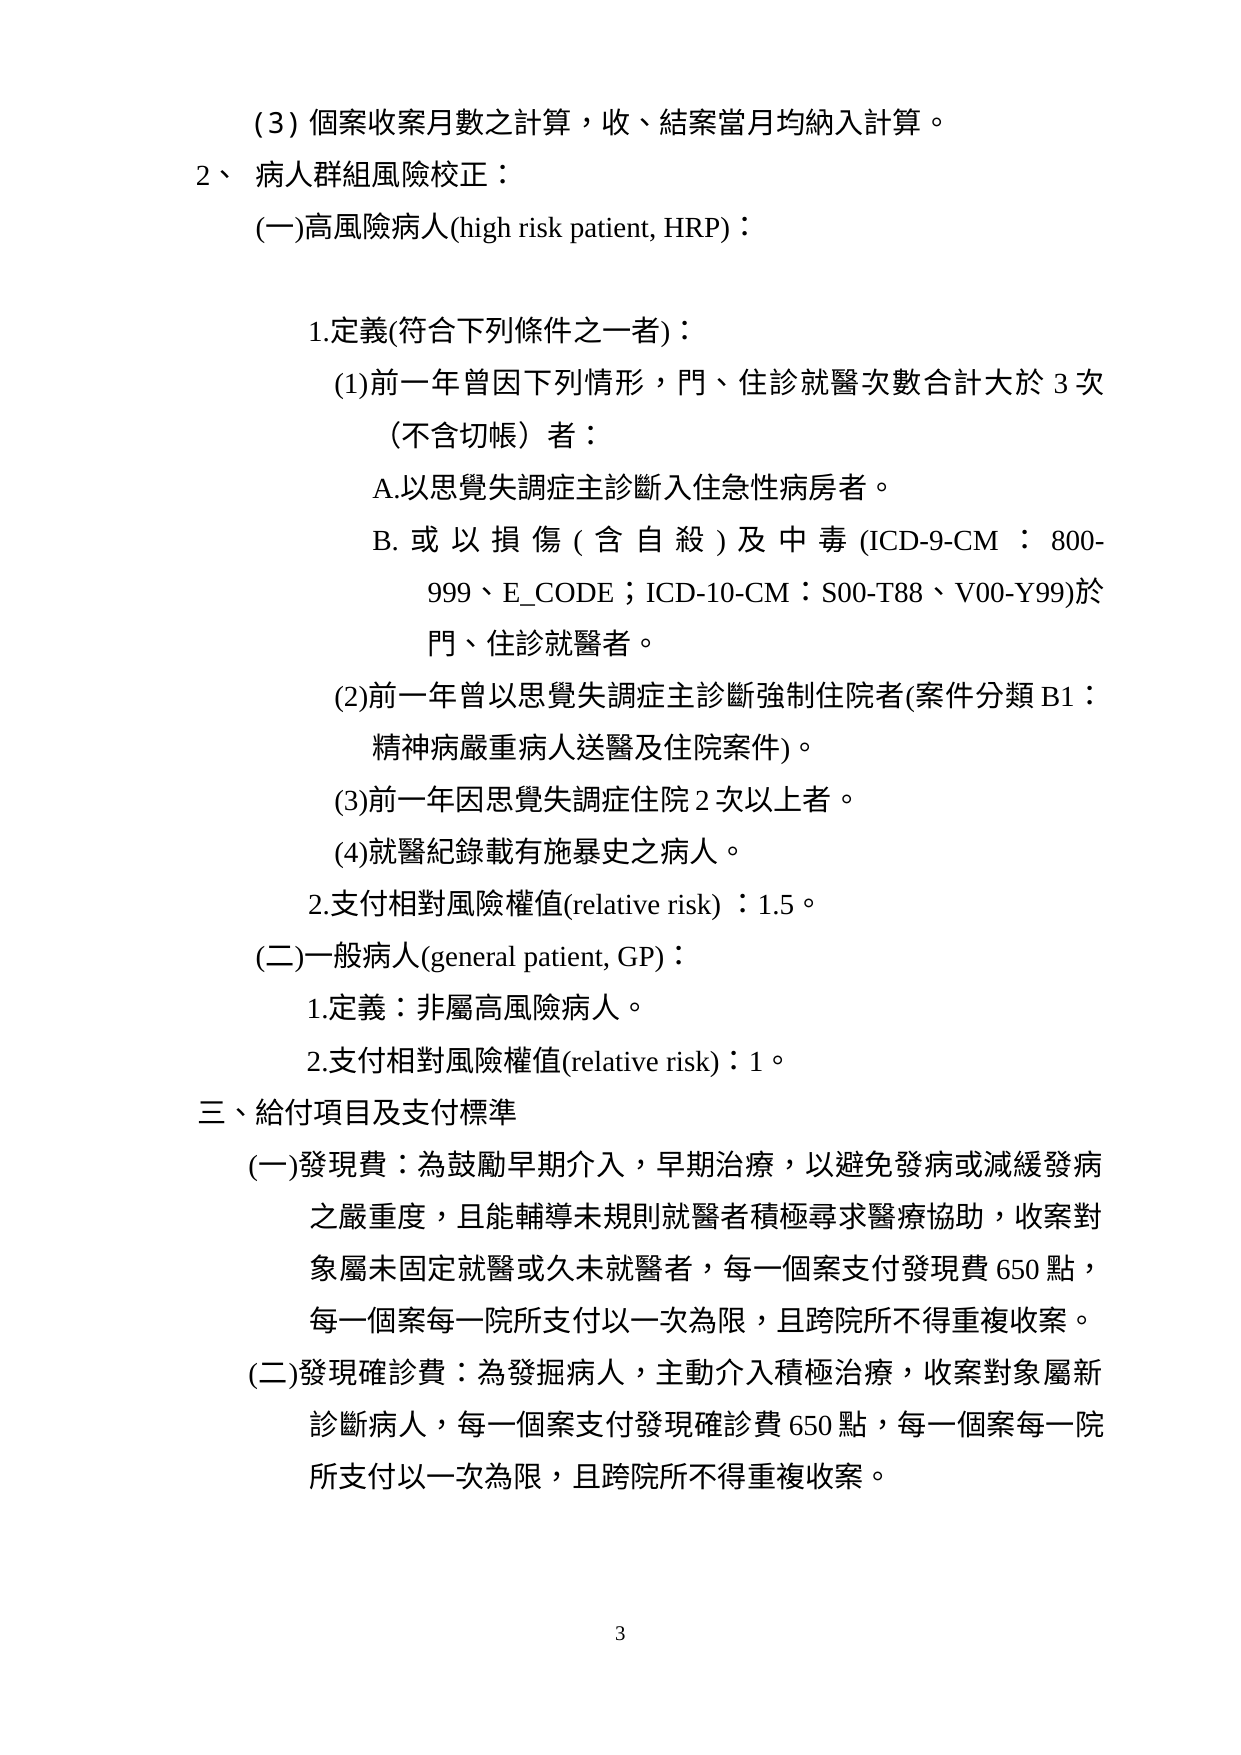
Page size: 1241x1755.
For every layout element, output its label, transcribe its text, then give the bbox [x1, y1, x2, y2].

text (一)高風險病人(high risk patient, HRP)： [255, 196, 1104, 248]
text (一)發現費：為鼓勵早期介入，早期治療，以避免發病或減緩發病之嚴重度，且能輔導未規則就醫者積極尋求醫療協助，收案對象屬未固定就醫或久未就醫者，每一個案支付發現費650點，每一個案每一院所支付以一次為限，且跨院所不得重複收案。 [248, 1133, 1104, 1342]
list 個案收案月數之計算，收、結案當月均納入計算。 [249, 92, 1104, 144]
text (二)一般病人(general patient, GP)： [255, 925, 1104, 977]
text 三、給付項目及支付標準 [197, 1081, 1104, 1133]
text 2.支付相對風險權值(relative risk) ：1.5。 [308, 873, 1104, 925]
text 1.定義：非屬高風險病人。 [306, 977, 1104, 1029]
text (3)前一年因思覺失調症住院2次以上者。 [334, 769, 1104, 821]
text (4)就醫紀錄載有施暴史之病人。 [334, 821, 1104, 873]
text 2.支付相對風險權值(relative risk)：1。 [306, 1029, 1104, 1081]
text (2)前一年曾以思覺失調症主診斷強制住院者(案件分類B1：精神病嚴重病人送醫及住院案件)。 [334, 665, 1104, 769]
list 病人群組風險校正： [196, 144, 1104, 196]
text B.或以損傷(含自殺)及中毒(ICD-9-CM：800-999、E_CODE；ICD-10-CM：S00-T88、V00-Y99)於門、住診就醫者。 [372, 508, 1104, 665]
text 1.定義(符合下列條件之一者)： [308, 300, 1104, 352]
text (1)前一年曾因下列情形，門、住診就醫次數合計大於3次（不含切帳）者： [334, 352, 1104, 456]
text A.以思覺失調症主診斷入住急性病房者。 [372, 456, 1104, 508]
text (二)發現確診費：為發掘病人，主動介入積極治療，收案對象屬新診斷病人，每一個案支付發現確診費650點，每一個案每一院所支付以一次為限，且跨院所不得重複收案。 [248, 1342, 1104, 1498]
